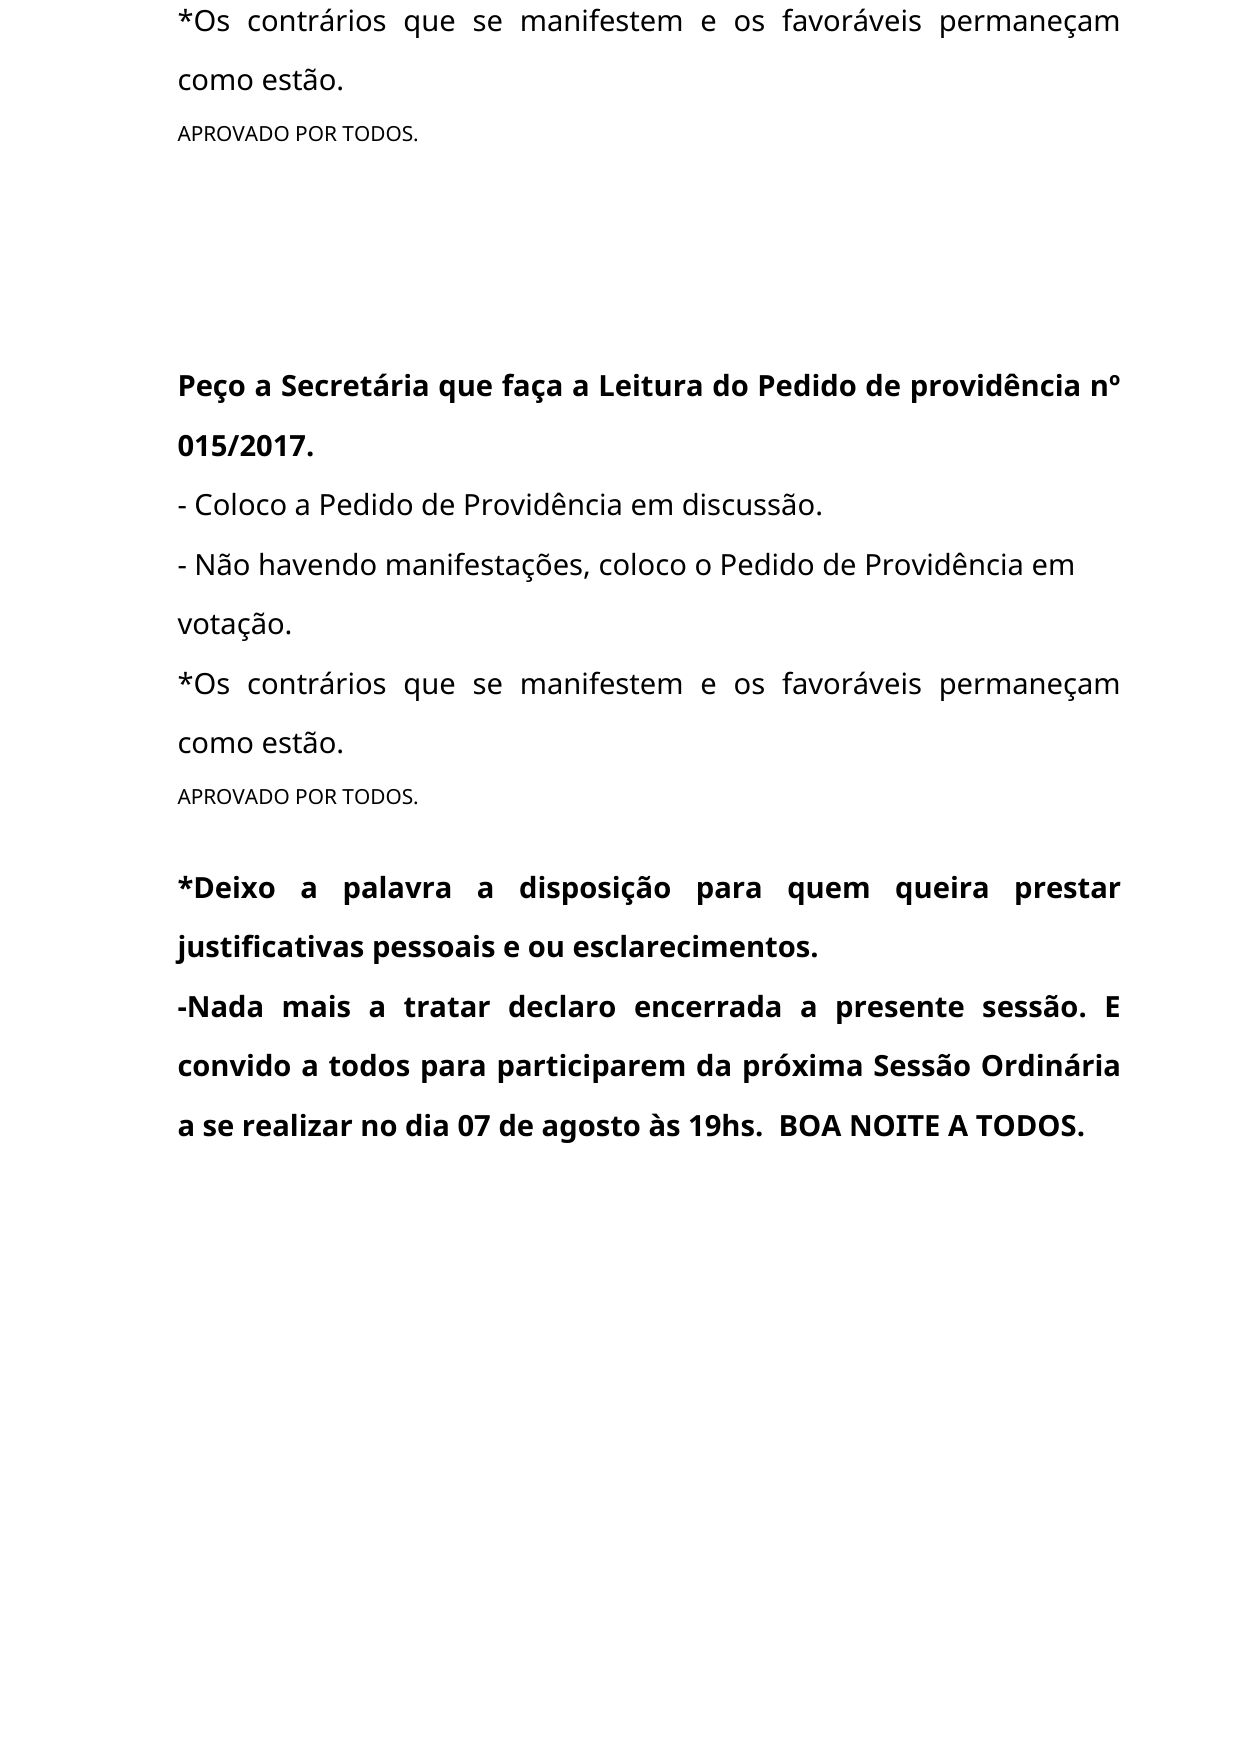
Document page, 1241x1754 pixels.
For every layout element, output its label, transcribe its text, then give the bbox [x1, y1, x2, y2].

text APROVADO POR TODOS. [177, 119, 1122, 147]
text *Os contrários que se manifestem e os favoráveis permaneçam como estão. [177, 663, 1122, 762]
text Peço a Secretária que faça a Leitura do Pedido de providência nº 015/2017. [177, 366, 1122, 465]
text - Não havendo manifestações, coloco o Pedido de Providência em votação. [177, 544, 1122, 643]
text *Os contrários que se manifestem e os favoráveis permaneçam como estão. [177, 0, 1122, 99]
text APROVADO POR TODOS. [177, 782, 1122, 811]
text -Nada mais a tratar declaro encerrada a presente sessão. E convido a todos para participarem da próxima Sessão Ordinária a se realizar no dia 07 de agosto às 19hs. BOA NOITE A TODOS. [177, 986, 1122, 1145]
text *Deixo a palavra a disposição para quem queira prestar justificativas pessoais e ou esclarecimentos. [177, 867, 1122, 966]
text - Coloco a Pedido de Providência em discussão. [177, 485, 1122, 524]
